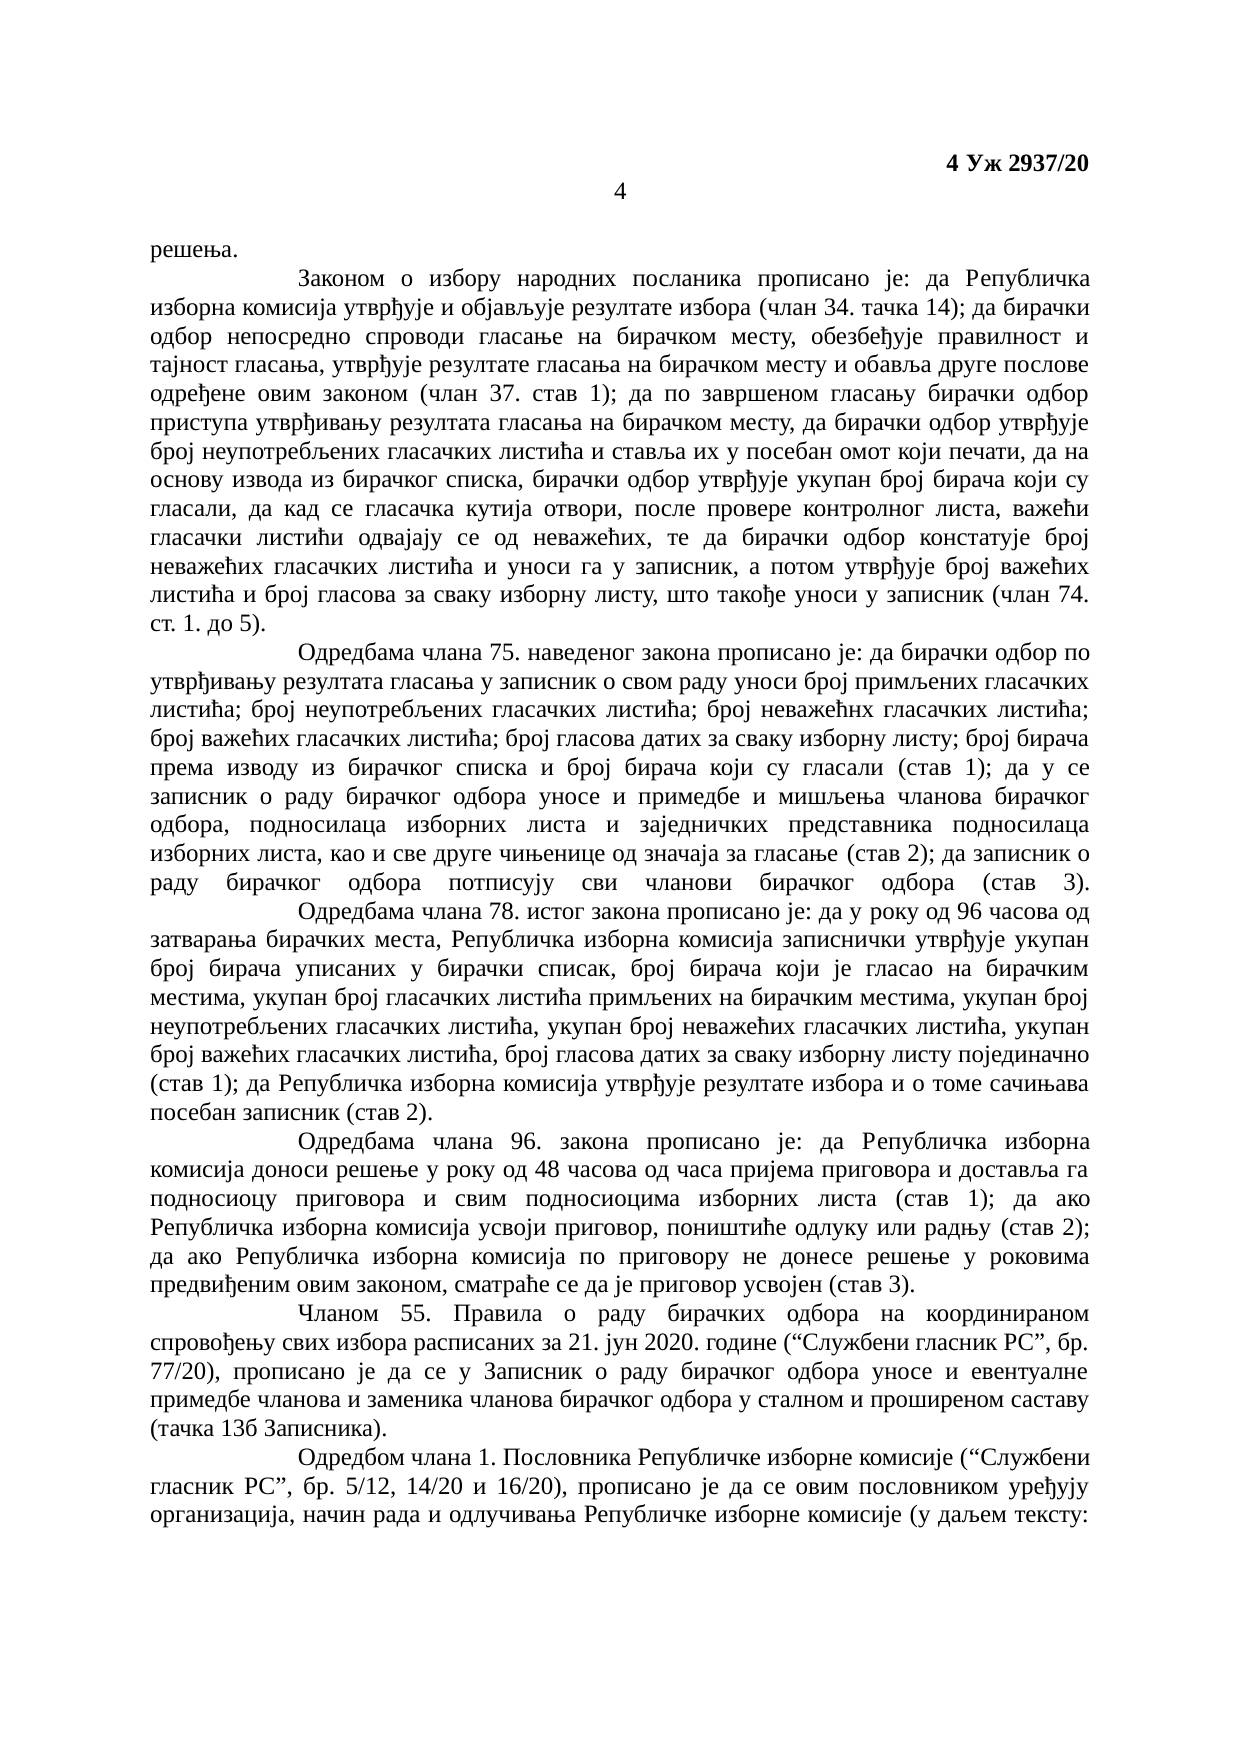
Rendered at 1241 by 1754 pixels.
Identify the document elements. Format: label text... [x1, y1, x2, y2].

text Законом о избору народних посланика прописано је: да Републичка изборна комисија утврђује и објављује резултате избора (члан 34. тачка 14); да бирачки одбор непосредно спроводи гласање на бирачком месту, обезбеђује правилност и тајност гласања, утврђује резултате гласања на бирачком месту и обавља друге послове одређене овим законом (члан 37. став 1); да по завршеном гласању бирачки одбор приступа утврђивању резултата гласања на бирачком месту, да бирачки одбор утврђује број неупотребљених гласачких листића и ставља их у посебан омот који печати, да на основу извода из бирачког списка, бирачки одбор утврђује укупан број бирача који су гласали, да кад се гласачка кутија отвори, после провере контролног листа, важећи гласачки листићи одвајају се од неважећих, те да бирачки одбор констатује број неважећих гласачких листића и уноси га у записник, а потом утврђује број важећих листића и број гласова за сваку изборну листу, што такође уноси у записник (члан 74. ст. 1. до 5). [150, 263, 1090, 637]
text Одредбом члана 1. Пословника Републичке изборне комисије (“Службени гласник РС”, бр. 5/12, 14/20 и 16/20), прописано је да се овим пословником уређују организација, начин рада и одлучивања Републичке изборне комисије (у даљем тексту: [150, 1442, 1090, 1528]
text решења. [150, 234, 1090, 263]
text Одредбама члана 75. наведеног закона прописано је: да бирачки одбор по утврђивању резултата гласања у записник о свом раду уноси број примљених гласачких листића; број неупотребљених гласачких листића; број неважећнх гласачких листића; број важећих гласачких листића; број гласова датих за сваку изборну листу; број бирача према изводу из бирачког списка и број бирача који су гласали (став 1); да у се записник о раду бирачког одбора уносе и примедбе и мишљења чланова бирачког одбора, подносилаца изборних листа и заједничких представника подносилаца изборних листа, као и све друге чињенице од значаја за гласање (став 2); да записник о раду бирачког одбора потписују сви чланови бирачког одбора (став 3). Одредбама члана 78. истог закона прописано је: да у року од 96 часова од затварања бирачких места, Републичка изборна комисија записнички утврђује укупан број бирача уписаних у бирачки списак, број бирача који је гласао на бирачким местима, укупан број гласачких листића примљених на бирачким местима, укупан број неупотребљених гласачких листића, укупан број неважећих гласачких листића, укупан број важећих гласачких листића, број гласова датих за сваку изборну листу појединачно (став 1); да Републичка изборна комисија утврђује резултате избора и о томе сачињава посебан записник (став 2). [150, 637, 1090, 1126]
text Одредбама члана 96. закона прописано је: да Републичка изборна комисија доноси решење у року од 48 часова од часа пријема приговора и доставља га подносиоцу приговора и свим подносиоцима изборних листа (став 1); да ако Републичка изборна комисија усвоји приговор, поништиће одлуку или радњу (став 2); да ако Републичка изборна комисија по приговору не донесе решење у роковима предвиђеним овим законом, сматраће се да је приговор усвојен (став 3). [150, 1126, 1090, 1298]
text Чланом 55. Правила о раду бирачких одбора на координираном спровођењу свих избора расписаних за 21. јун 2020. године (“Службени гласник РС”, бр. 77/20), прописано је да се у Записник о раду бирачког одбора уносе и евентуалне примедбе чланова и заменика чланова бирачког одбора у сталном и проширеном саставу (тачка 13б Записника). [150, 1298, 1090, 1442]
